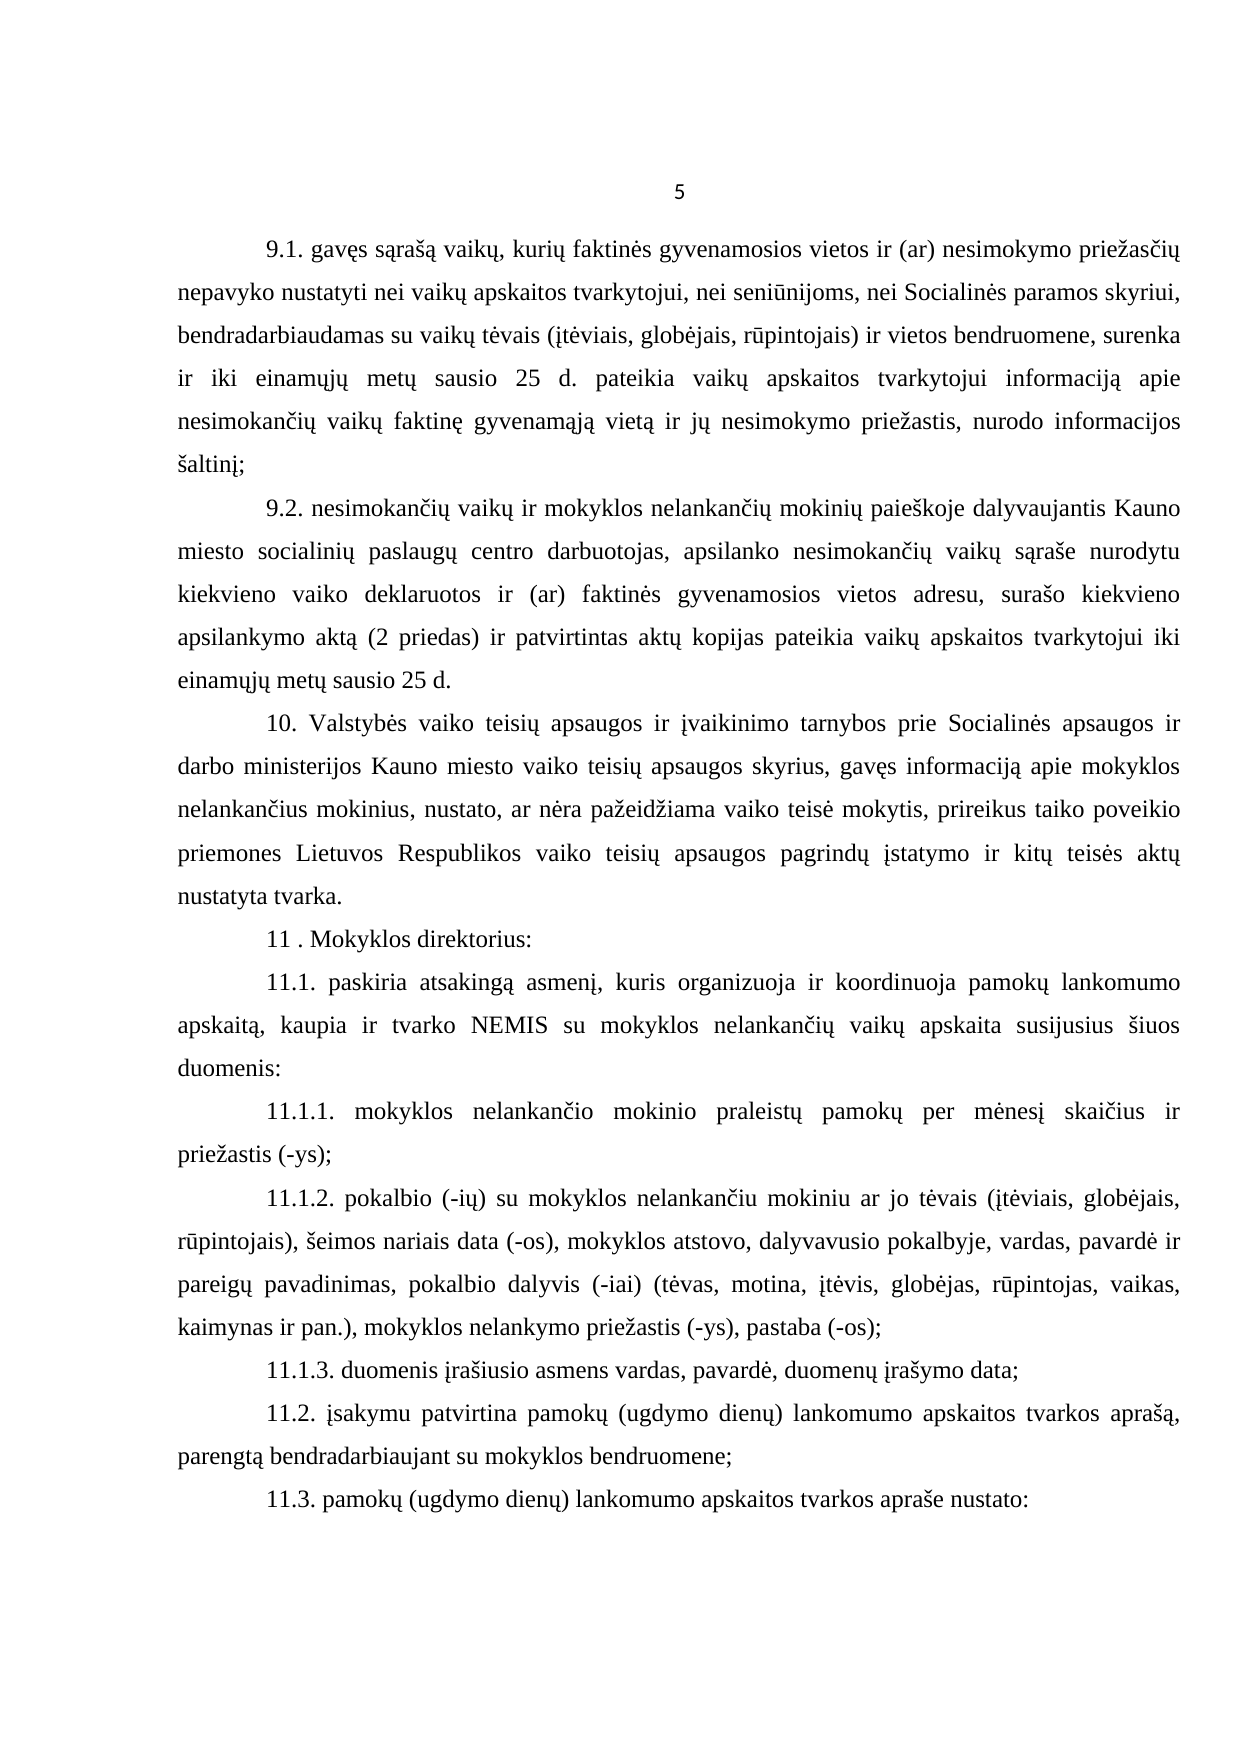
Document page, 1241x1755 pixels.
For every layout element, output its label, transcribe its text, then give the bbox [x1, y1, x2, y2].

text 11.2. įsakymu patvirtina pamokų (ugdymo dienų) lankomumo apskaitos tvarkos aprašą, parengtą bendradarbiaujant su mokyklos bendruomene; [177, 1398, 1181, 1470]
text 9.1. gavęs sąrašą vaikų, kurių faktinės gyvenamosios vietos ir (ar) nesimokymo priežasčių nepavyko nustatyti nei vaikų apskaitos tvarkytojui, nei seniūnijoms, nei Socialinės paramos skyriui, bendradarbiaudamas su vaikų tėvais (įtėviais, globėjais, rūpintojais) ir vietos bendruomene, surenka ir iki einamųjų metų sausio 25 d. pateikia vaikų apskaitos tvarkytojui informaciją apie nesimokančių vaikų faktinę gyvenamąją vietą ir jų nesimokymo priežastis, nurodo informacijos šaltinį; [177, 234, 1181, 478]
text 10. Valstybės vaiko teisių apsaugos ir įvaikinimo tarnybos prie Socialinės apsaugos ir darbo ministerijos Kauno miesto vaiko teisių apsaugos skyrius, gavęs informaciją apie mokyklos nelankančius mokinius, nustato, ar nėra pažeidžiama vaiko teisė mokytis, prireikus taiko poveikio priemones Lietuvos Respublikos vaiko teisių apsaugos pagrindų įstatymo ir kitų teisės aktų nustatyta tvarka. [177, 708, 1181, 909]
text 11.1.2. pokalbio (-ių) su mokyklos nelankančiu mokiniu ar jo tėvais (įtėviais, globėjais, rūpintojais), šeimos nariais data (-os), mokyklos atstovo, dalyvavusio pokalbyje, vardas, pavardė ir pareigų pavadinimas, pokalbio dalyvis (-iai) (tėvas, motina, įtėvis, globėjas, rūpintojas, vaikas, kaimynas ir pan.), mokyklos nelankymo priežastis (-ys), pastaba (-os); [177, 1183, 1181, 1341]
text 11.3. pamokų (ugdymo dienų) lankomumo apskaitos tvarkos apraše nustato: [177, 1484, 1181, 1513]
text 11.1.3. duomenis įrašiusio asmens vardas, pavardė, duomenų įrašymo data; [177, 1355, 1181, 1384]
text 11.1.1. mokyklos nelankančio mokinio praleistų pamokų per mėnesį skaičius ir priežastis (-ys); [177, 1096, 1181, 1168]
text 11.1. paskiria atsakingą asmenį, kuris organizuoja ir koordinuoja pamokų lankomumo apskaitą, kaupia ir tvarko NEMIS su mokyklos nelankančių vaikų apskaita susijusius šiuos duomenis: [177, 967, 1181, 1082]
text 9.2. nesimokančių vaikų ir mokyklos nelankančių mokinių paieškoje dalyvaujantis Kauno miesto socialinių paslaugų centro darbuotojas, apsilanko nesimokančių vaikų sąraše nurodytu kiekvieno vaiko deklaruotos ir (ar) faktinės gyvenamosios vietos adresu, surašo kiekvieno apsilankymo aktą (2 priedas) ir patvirtintas aktų kopijas pateikia vaikų apskaitos tvarkytojui iki einamųjų metų sausio 25 d. [177, 493, 1181, 694]
text 11 . Mokyklos direktorius: [177, 924, 1181, 953]
